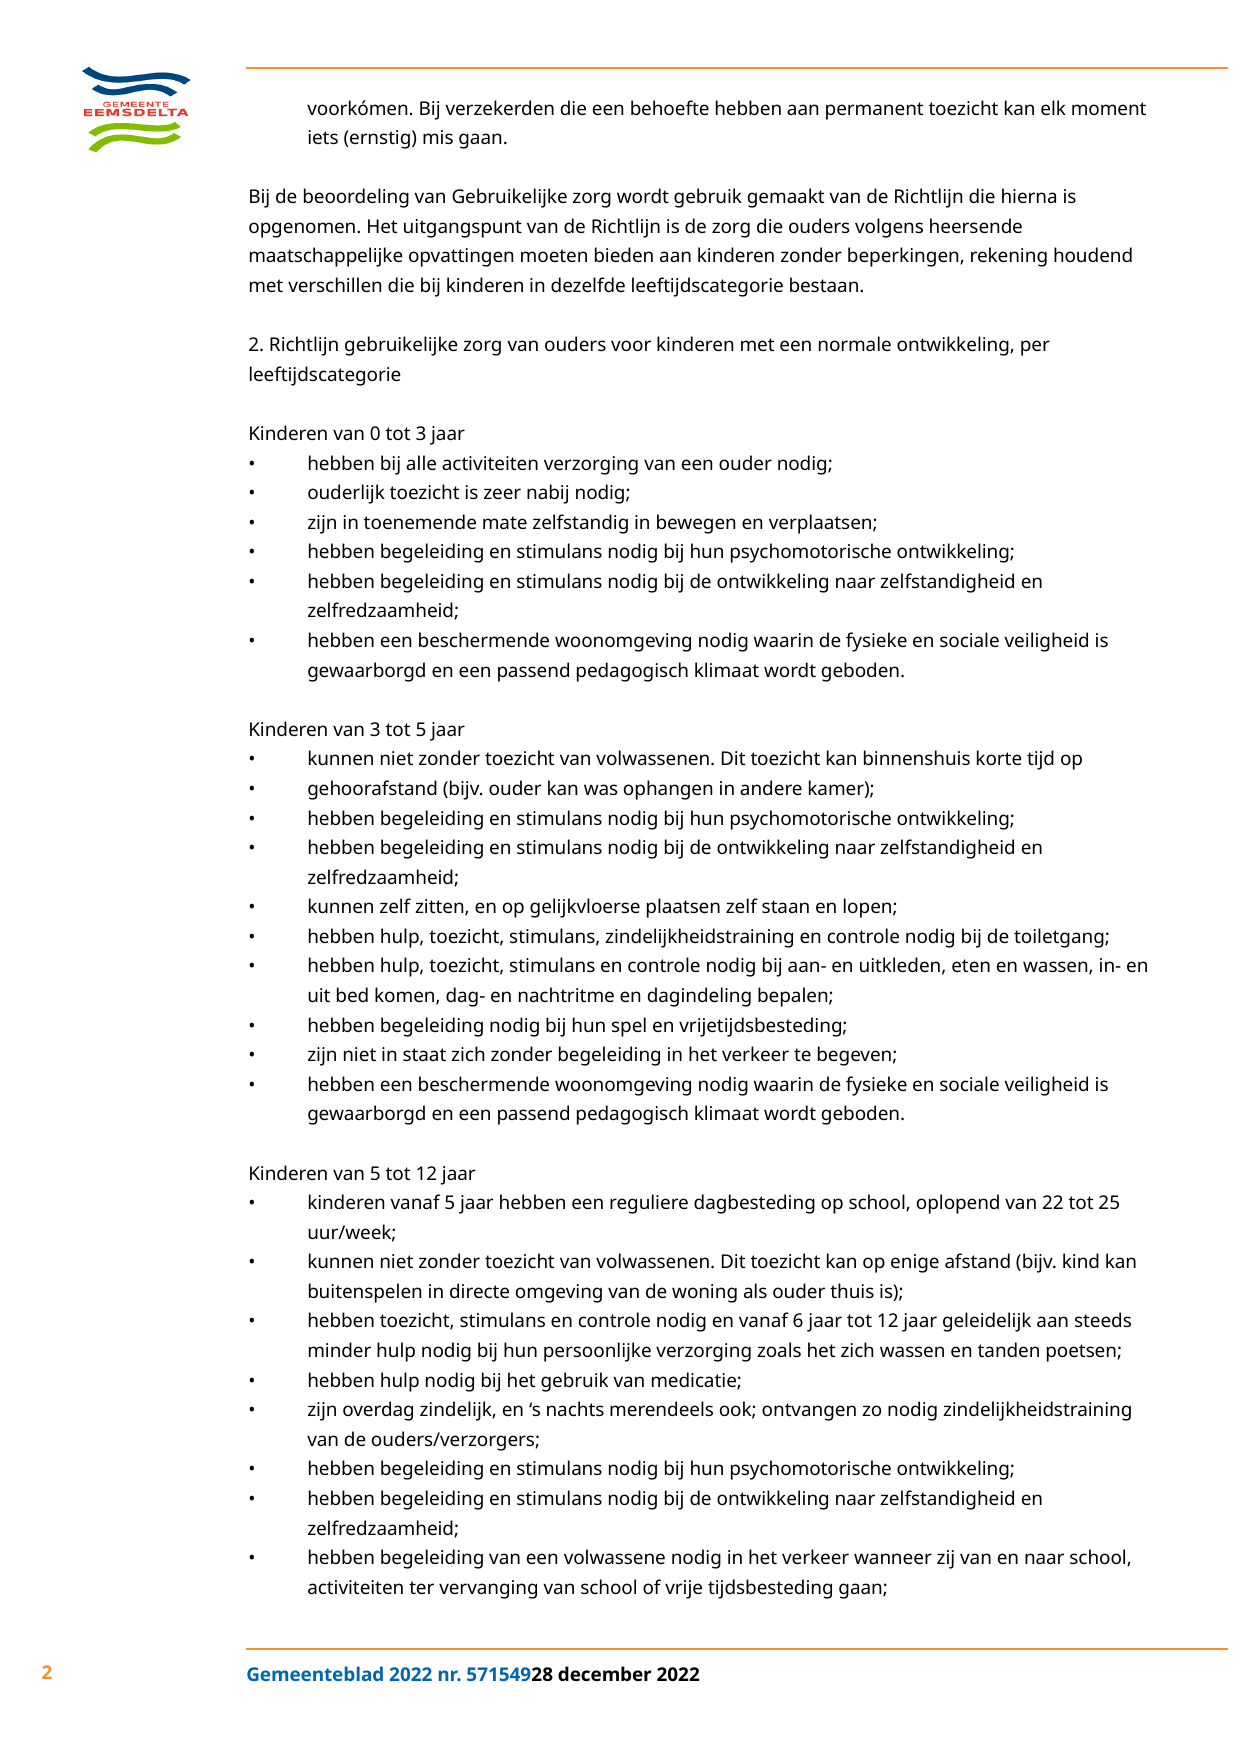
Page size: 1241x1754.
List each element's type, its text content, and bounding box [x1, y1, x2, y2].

list kunnen niet zonder toezicht van volwassenen. Dit toezicht kan op enige afstand (bijv. kind kan buitenspelen in directe omgeving van de woning als ouder thuis is); [248, 1248, 1152, 1304]
list ouderlijk toezicht is zeer nabij nodig; [248, 479, 1152, 505]
list hebben toezicht, stimulans en controle nodig en vanaf 6 jaar tot 12 jaar geleidelijk aan steeds minder hulp nodig bij hun persoonlijke verzorging zoals het zich wassen en tanden poetsen; [248, 1308, 1152, 1363]
picture [41, 47, 231, 172]
list hebben begeleiding en stimulans nodig bij de ontwikkeling naar zelfstandigheid en zelfredzaamheid; [248, 1485, 1152, 1541]
list hebben hulp, toezicht, stimulans, zindelijkheidstraining en controle nodig bij de toiletgang; [248, 923, 1152, 949]
list hebben bij alle activiteiten verzorging van een ouder nodig; [248, 450, 1152, 476]
list zijn in toenemende mate zelfstandig in bewegen en verplaatsen; [248, 509, 1152, 535]
list zijn overdag zindelijk, en ‘s nachts merendeels ook; ontvangen zo nodig zindelijkheidstraining van de ouders/verzorgers; [248, 1396, 1152, 1452]
list hebben begeleiding nodig bij hun spel en vrijetijdsbesteding; [248, 1012, 1152, 1038]
list hebben begeleiding en stimulans nodig bij hun psychomotorische ontwikkeling; [248, 1456, 1152, 1481]
text Kinderen van 0 tot 3 jaar [248, 420, 1152, 446]
list hebben een beschermende woonomgeving nodig waarin de fysieke en sociale veiligheid is gewaarborgd en een passend pedagogisch klimaat wordt geboden. [248, 1071, 1152, 1126]
list kunnen zelf zitten, en op gelijkvloerse plaatsen zelf staan en lopen; [248, 893, 1152, 919]
list hebben hulp nodig bij het gebruik van medicatie; [248, 1367, 1152, 1393]
list hebben begeleiding van een volwassene nodig in het verkeer wanneer zij van en naar school, activiteiten ter vervanging van school of vrije tijdsbesteding gaan; [248, 1544, 1152, 1600]
list hebben een beschermende woonomgeving nodig waarin de fysieke en sociale veiligheid is gewaarborgd en een passend pedagogisch klimaat wordt geboden. [248, 627, 1152, 683]
text Bij de beoordeling van Gebruikelijke zorg wordt gebruik gemaakt van de Richtlijn die hierna is opgenomen. Het uitgangspunt van de Richtlijn is de zorg die ouders volgens heersende maatschappelijke opvattingen moeten bieden aan kinderen zonder beperkingen, rekening houdend met verschillen die bij kinderen in dezelfde leeftijdscategorie bestaan. [248, 183, 1152, 298]
list zijn niet in staat zich zonder begeleiding in het verkeer te begeven; [248, 1041, 1152, 1067]
text Kinderen van 3 tot 5 jaar [248, 716, 1152, 742]
text Kinderen van 5 tot 12 jaar [248, 1160, 1152, 1186]
list kunnen niet zonder toezicht van volwassenen. Dit toezicht kan binnenshuis korte tijd op [248, 746, 1152, 771]
list hebben begeleiding en stimulans nodig bij de ontwikkeling naar zelfstandigheid en zelfredzaamheid; [248, 834, 1152, 890]
list voorkómen. Bij verzekerden die een behoefte hebben aan permanent toezicht kan elk moment iets (ernstig) mis gaan. [248, 95, 1152, 150]
list gehoorafstand (bijv. ouder kan was ophangen in andere kamer); [248, 775, 1152, 801]
list hebben begeleiding en stimulans nodig bij de ontwikkeling naar zelfstandigheid en zelfredzaamheid; [248, 568, 1152, 623]
list hebben begeleiding en stimulans nodig bij hun psychomotorische ontwikkeling; [248, 538, 1152, 564]
list hebben hulp, toezicht, stimulans en controle nodig bij aan- en uitkleden, eten en wassen, in- en uit bed komen, dag- en nachtritme en dagindeling bepalen; [248, 953, 1152, 1008]
list kinderen vanaf 5 jaar hebben een reguliere dagbesteding op school, oplopend van 22 tot 25 uur/week; [248, 1189, 1152, 1245]
list hebben begeleiding en stimulans nodig bij hun psychomotorische ontwikkeling; [248, 805, 1152, 831]
text 2. Richtlijn gebruikelijke zorg van ouders voor kinderen met een normale ontwikkeling, per leeftijdscategorie [248, 331, 1152, 387]
